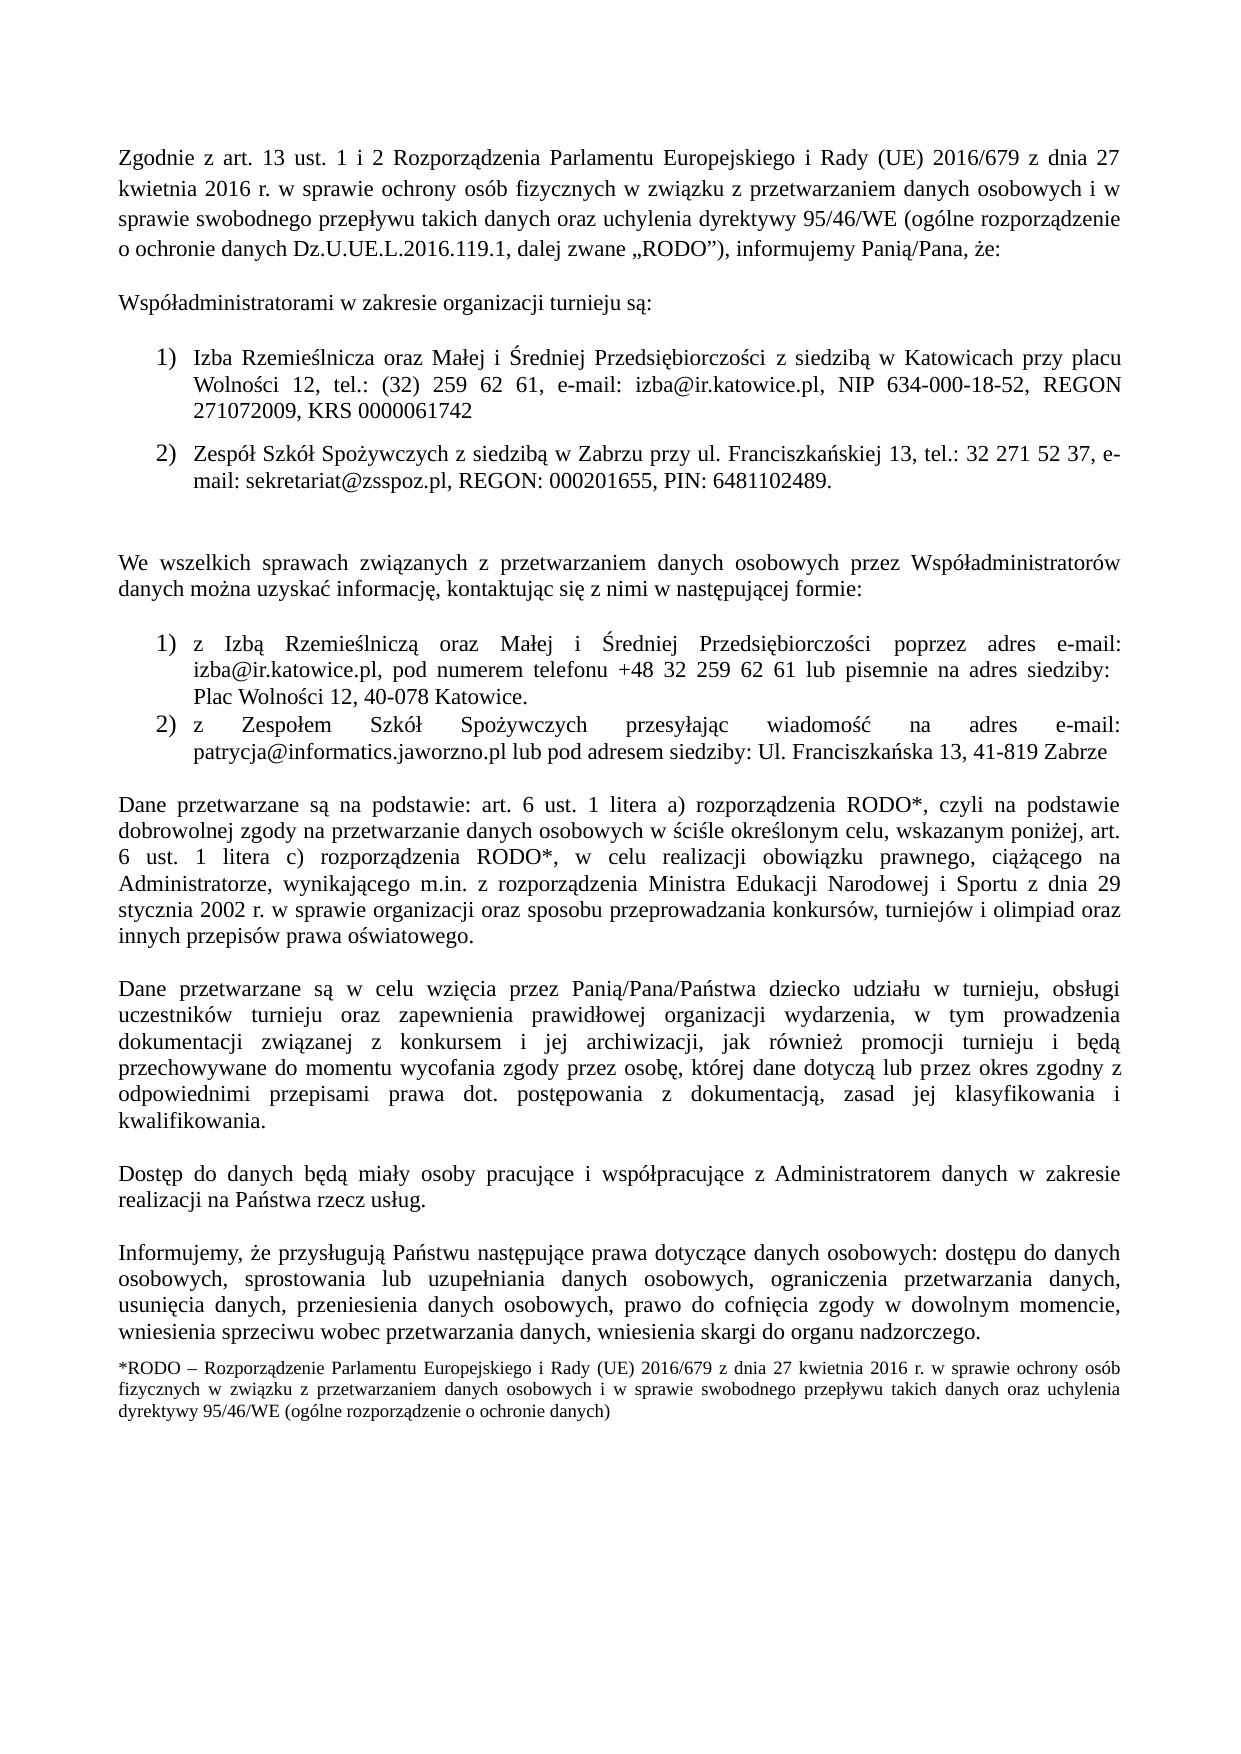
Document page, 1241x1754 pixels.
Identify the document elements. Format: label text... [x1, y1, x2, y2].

text *RODO – Rozporządzenie Parlamentu Europejskiego i Rady (UE) 2016/679 z dnia 27 kwietnia 2016 r. w sprawie ochrony osób fizycznych w związku z przetwarzaniem danych osobowych i w sprawie swobodnego przepływu takich danych oraz uchylenia dyrektywy 95/46/WE (ogólne rozporządzenie o ochronie danych) [118, 1357, 1122, 1421]
list z Izbą Rzemieślniczą oraz Małej i Średniej Przedsiębiorczości poprzez adres e-mail: izba@ir.katowice.pl, pod numerem telefonu +48 32 259 62 61 lub pisemnie na adres siedziby: Plac Wolności 12, 40-078 Katowice. [156, 628, 1122, 709]
list z Zespołem Szkół Spożywczych przesyłając wiadomość na adres e-mail: patrycja@informatics.jaworzno.pl lub pod adresem siedziby: Ul. Franciszkańska 13, 41-819 Zabrze [156, 709, 1122, 764]
text Współadministratorami w zakresie organizacji turnieju są: [118, 289, 1122, 315]
list Izba Rzemieślnicza oraz Małej i Średniej Przedsiębiorczości z siedzibą w Katowicach przy placu Wolności 12, tel.: (32) 259 62 61, e-mail: izba@ir.katowice.pl, NIP 634-000-18-52, REGON 271072009, KRS 0000061742 [156, 342, 1122, 424]
text Informujemy, że przysługują Państwu następujące prawa dotyczące danych osobowych: dostępu do danych osobowych, sprostowania lub uzupełniania danych osobowych, ograniczenia przetwarzania danych, usunięcia danych, przeniesienia danych osobowych, prawo do cofnięcia zgody w dowolnym momencie, wniesienia sprzeciwu wobec przetwarzania danych, wniesienia skargi do organu nadzorczego. [118, 1239, 1122, 1344]
text Dostęp do danych będą miały osoby pracujące i współpracujące z Administratorem danych w zakresie realizacji na Państwa rzecz usług. [118, 1159, 1122, 1212]
text Zgodnie z art. 13 ust. 1 i 2 Rozporządzenia Parlamentu Europejskiego i Rady (UE) 2016/679 z dnia 27 kwietnia 2016 r. w sprawie ochrony osób fizycznych w związku z przetwarzaniem danych osobowych i w sprawie swobodnego przepływu takich danych oraz uchylenia dyrektywy 95/46/WE (ogólne rozporządzenie o ochronie danych Dz.U.UE.L.2016.119.1, dalej zwane „RODO”), informujemy Panią/Pana, że: [118, 144, 1122, 261]
list Zespół Szkół Spożywczych z siedzibą w Zabrzu przy ul. Franciszkańskiej 13, tel.: 32 271 52 37, e-mail: sekretariat@zsspoz.pl, REGON: 000201655, PIN: 6481102489. [156, 438, 1122, 493]
text Dane przetwarzane są na podstawie: art. 6 ust. 1 litera a) rozporządzenia RODO*, czyli na podstawie dobrowolnej zgody na przetwarzanie danych osobowych w ściśle określonym celu, wskazanym poniżej, art. 6 ust. 1 litera c) rozporządzenia RODO*, w celu realizacji obowiązku prawnego, ciążącego na Administratorze, wynikającego m.in. z rozporządzenia Ministra Edukacji Narodowej i Sportu z dnia 29 stycznia 2002 r. w sprawie organizacji oraz sposobu przeprowadzania konkursów, turniejów i olimpiad oraz innych przepisów prawa oświatowego. [118, 791, 1122, 949]
text We wszelkich sprawach związanych z przetwarzaniem danych osobowych przez Współadministratorów danych można uzyskać informację, kontaktując się z nimi w następującej formie: [118, 549, 1122, 601]
text Dane przetwarzane są w celu wzięcia przez Panią/Pana/Państwa dziecko udziału w turnieju, obsługi uczestników turnieju oraz zapewnienia prawidłowej organizacji wydarzenia, w tym prowadzenia dokumentacji związanej z konkursem i jej archiwizacji, jak również promocji turnieju i będą przechowywane do momentu wycofania zgody przez osobę, której dane dotyczą lub przez okres zgodny z odpowiednimi przepisami prawa dot. postępowania z dokumentacją, zasad jej klasyfikowania i kwalifikowania. [118, 975, 1122, 1133]
